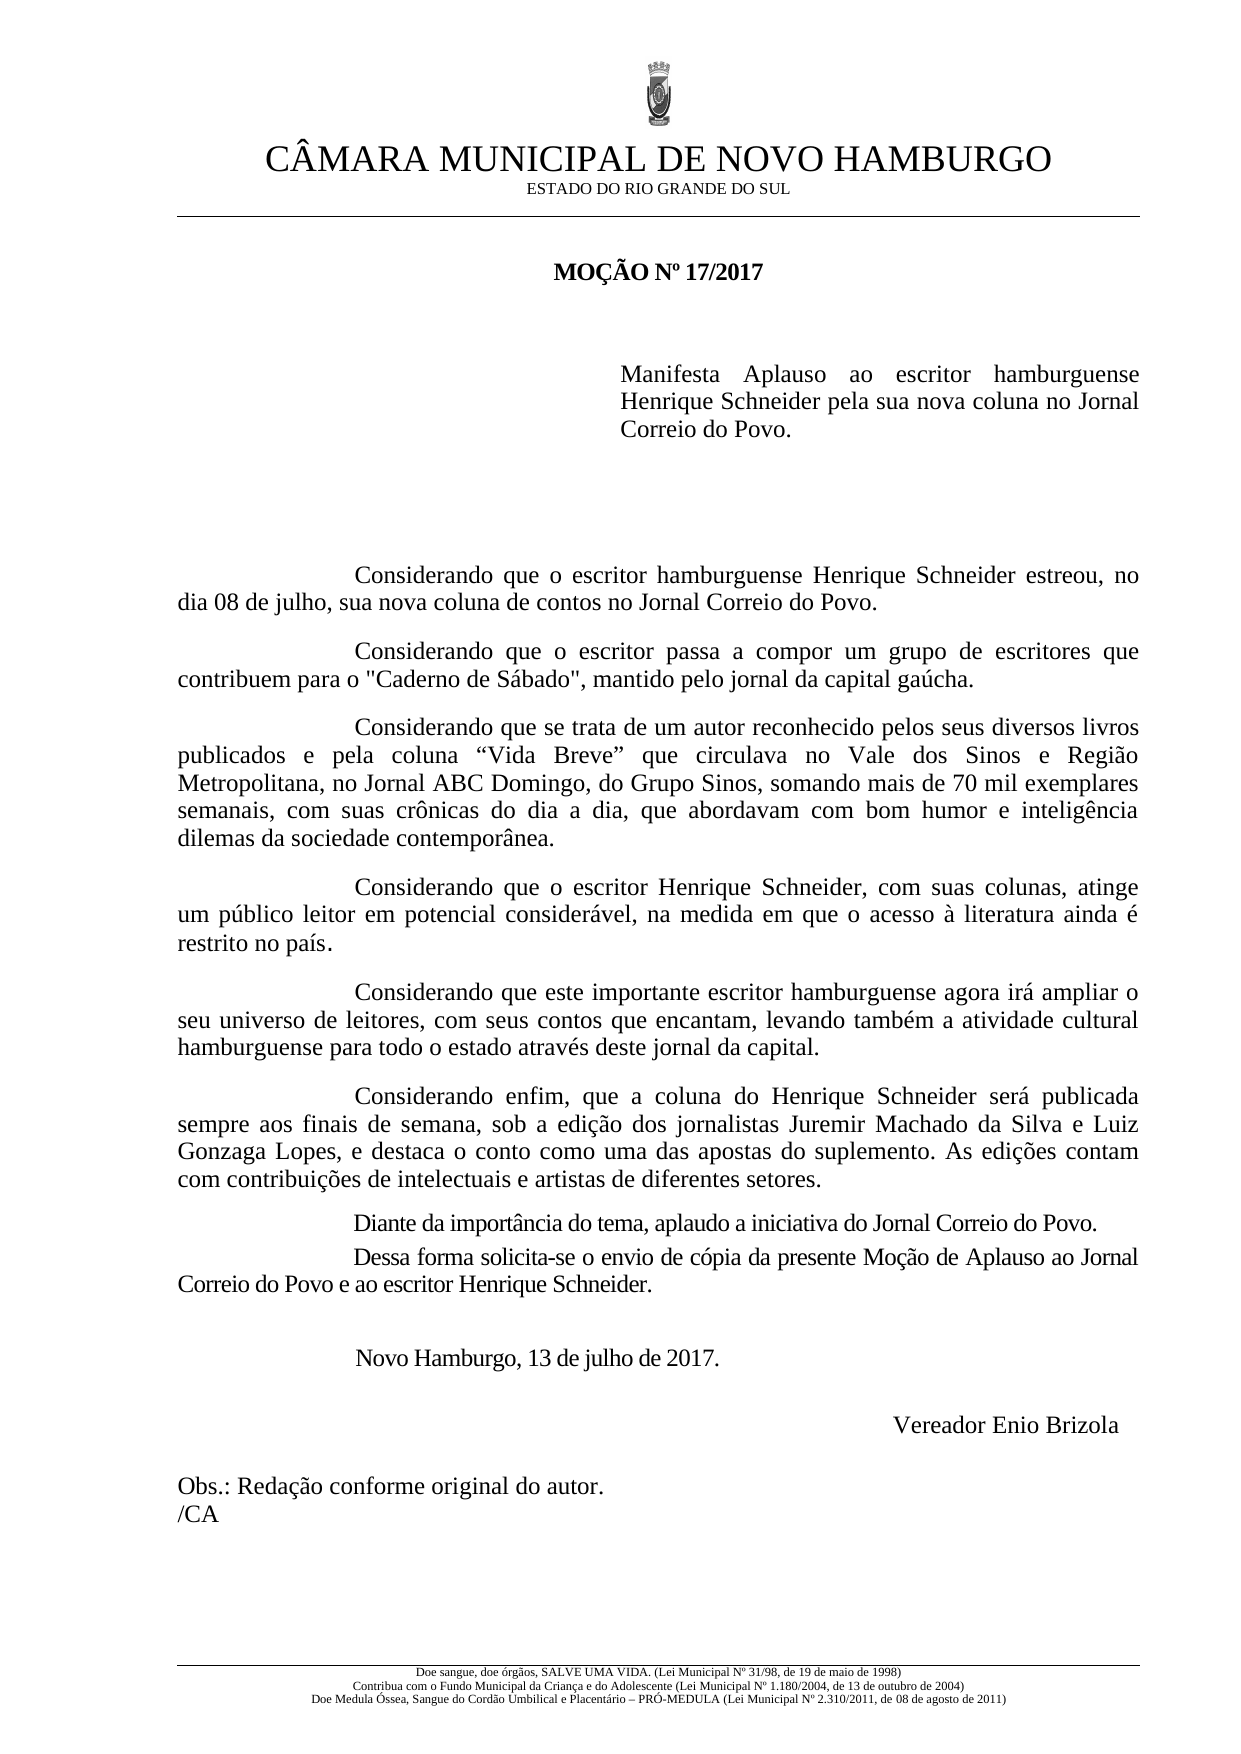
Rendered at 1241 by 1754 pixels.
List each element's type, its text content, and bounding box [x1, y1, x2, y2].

text Considerando que este importante escritor hamburguense agora irá ampliar o seu universo de leitores, com seus contos que encantam, levando também a atividade cultural hamburguense para todo o estado através deste jornal da capital. [177, 978, 1140, 1061]
title MOÇÃO Nº 17/2017 [177, 258, 1140, 286]
text Considerando que o escritor passa a compor um grupo de escritores que contribuem para o "Caderno de Sábado", mantido pelo jornal da capital gaúcha. [177, 637, 1140, 692]
text Diante da importância do tema, aplaudo a iniciativa do Jornal Correio do Povo. [177, 1209, 1140, 1237]
text Considerando que se trata de um autor reconhecido pelos seus diversos livros publicados e pela coluna “Vida Breve” que circulava no Vale dos Sinos e Região Metropolitana, no Jornal ABC Domingo, do Grupo Sinos, somando mais de 70 mil exemplares semanais, com suas crônicas do dia a dia, que abordavam com bom humor e inteligência dilemas da sociedade contemporânea. [177, 713, 1140, 852]
text Obs.: Redação conforme original do autor. [177, 1472, 1140, 1500]
text Considerando enfim, que a coluna do Henrique Schneider será publicada sempre aos finais de semana, sob a edição dos jornalistas Juremir Machado da Silva e Luiz Gonzaga Lopes, e destaca o conto como uma das apostas do suplemento. As edições contam com contribuições de intelectuais e artistas de diferentes setores. [177, 1082, 1140, 1193]
text Vereador Enio Brizola [177, 1411, 1140, 1466]
text Novo Hamburgo, 13 de julho de 2017. [177, 1344, 1140, 1371]
text Considerando que o escritor hamburguense Henrique Schneider estreou, no dia 08 de julho, sua nova coluna de contos no Jornal Correio do Povo. [177, 561, 1140, 616]
text /CA [177, 1500, 1140, 1528]
text Manifesta Aplauso ao escritor hamburguense Henrique Schneider pela sua nova coluna no Jornal Correio do Povo. [620, 360, 1140, 443]
text Considerando que o escritor Henrique Schneider, com suas colunas, atinge um público leitor em potencial considerável, na medida em que o acesso à literatura ainda é restrito no país. [177, 873, 1140, 957]
text Dessa forma solicita-se o envio de cópia da presente Moção de Aplauso ao Jornal Correio do Povo e ao escritor Henrique Schneider. [177, 1243, 1140, 1298]
